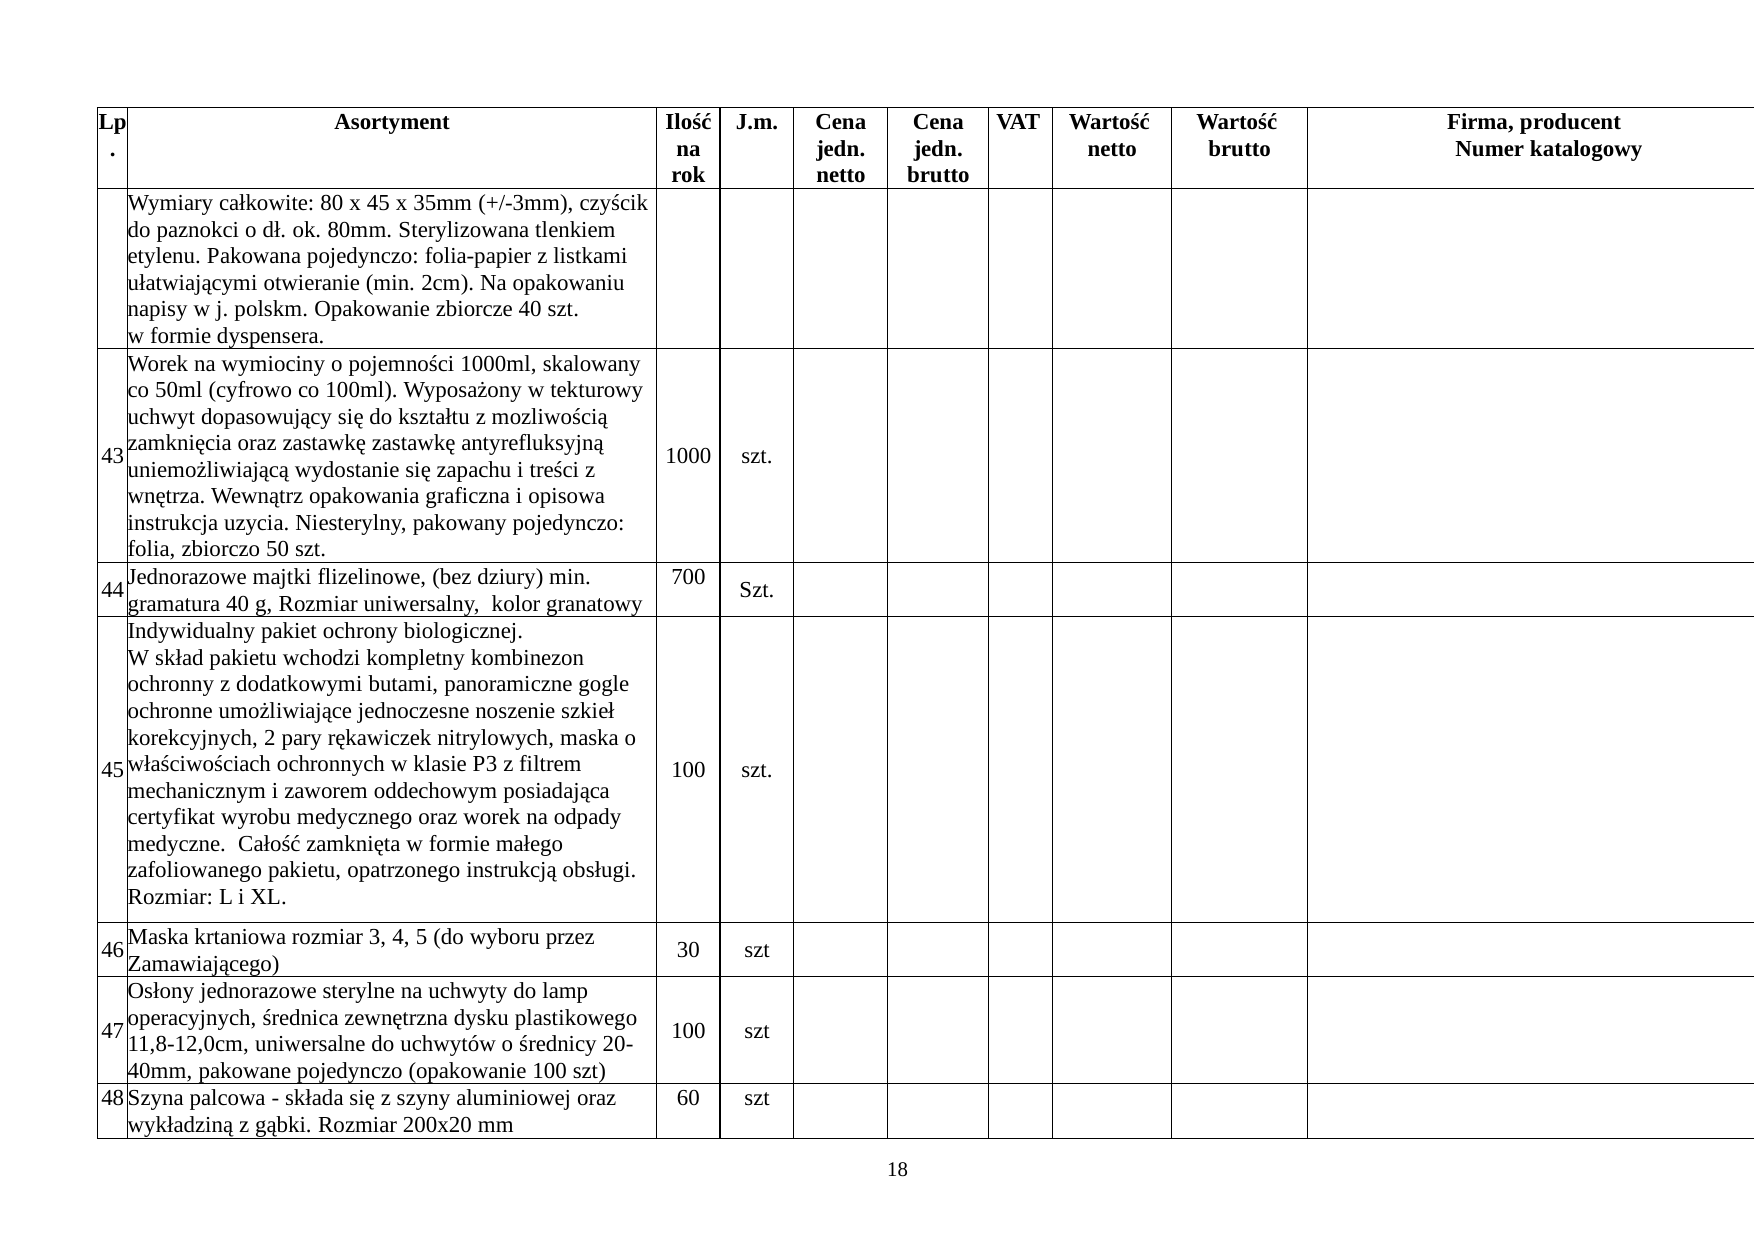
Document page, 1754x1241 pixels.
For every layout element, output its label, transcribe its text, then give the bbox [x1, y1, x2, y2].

table_cell Szt. [721, 563, 793, 616]
table_header J.m. [721, 108, 793, 188]
table_cell [888, 563, 988, 616]
table_cell [1053, 1084, 1171, 1137]
table_cell [1308, 563, 1754, 616]
table_cell szt [721, 977, 793, 1083]
table_cell [1053, 189, 1171, 348]
table_cell [1053, 563, 1171, 616]
table_cell [888, 977, 988, 1083]
table_cell Wymiary całkowite: 80 x 45 x 35mm (+/-3mm), czyścik do paznokci o dł. ok. 80mm. Sterylizowana tlenkiem etylenu. Pakowana pojedynczo: folia-papier z listkami ułatwiającymi otwieranie (min. 2cm). Na opakowaniu napisy w j. polskm. Opakowanie zbiorcze 40 szt. w formie dyspensera. [128, 189, 656, 348]
table_cell [1172, 349, 1307, 562]
table_header Asortyment [128, 108, 656, 188]
table_cell [794, 977, 887, 1083]
table_header Lp. [98, 108, 127, 188]
table_cell [1308, 977, 1754, 1083]
table_cell szt. [721, 617, 793, 922]
table_cell [989, 977, 1052, 1083]
table_cell [1172, 1084, 1307, 1137]
table_cell szt [721, 1084, 793, 1137]
table_cell Worek na wymiociny o pojemności 1000ml, skalowany co 50ml (cyfrowo co 100ml). Wyposażony w tekturowy uchwyt dopasowujący się do kształtu z mozliwością zamknięcia oraz zastawkę zastawkę antyrefluksyjną uniemożliwiającą wydostanie się zapachu i treści z wnętrza. Wewnątrz opakowania graficzna i opisowa instrukcja uzycia. Niesterylny, pakowany pojedynczo: folia, zbiorczo 50 szt. [128, 349, 656, 562]
table_cell [1172, 977, 1307, 1083]
table_cell 45 [98, 617, 127, 922]
table_cell [1172, 617, 1307, 922]
table_cell [1053, 349, 1171, 562]
table_cell Szyna palcowa - składa się z szyny aluminiowej oraz wykładziną z gąbki. Rozmiar 200x20 mm [128, 1084, 656, 1137]
table_header Wartość netto [1053, 108, 1171, 188]
table_cell [98, 189, 127, 348]
table_cell [1172, 923, 1307, 976]
table_cell 100 [657, 977, 719, 1083]
table_cell [888, 617, 988, 922]
table_cell [1308, 1084, 1754, 1137]
table_cell [888, 1084, 988, 1137]
table_cell [989, 617, 1052, 922]
table_header Cena jedn. netto [794, 108, 887, 188]
table_header Wartość brutto [1172, 108, 1307, 188]
table_cell Indywidualny pakiet ochrony biologicznej. W skład pakietu wchodzi kompletny kombinezon ochronny z dodatkowymi butami, panoramiczne gogle ochronne umożliwiające jednoczesne noszenie szkieł korekcyjnych, 2 pary rękawiczek nitrylowych, maska o właściwościach ochronnych w klasie P3 z filtrem mechanicznym i zaworem oddechowym posiadająca certyfikat wyrobu medycznego oraz worek na odpady medyczne. Całość zamknięta w formie małego zafoliowanego pakietu, opatrzonego instrukcją obsługi. Rozmiar: L i XL. [128, 617, 656, 922]
table_cell [1053, 977, 1171, 1083]
table_cell [657, 189, 719, 348]
table_cell [888, 923, 988, 976]
table_cell 60 [657, 1084, 719, 1137]
table_header Ilość na rok [657, 108, 719, 188]
table_cell Maska krtaniowa rozmiar 3, 4, 5 (do wyboru przez Zamawiającego) [128, 923, 656, 976]
table_cell [721, 189, 793, 348]
table_cell 48 [98, 1084, 127, 1137]
table_header VAT [989, 108, 1052, 188]
table_cell 100 [657, 617, 719, 922]
table_cell [989, 1084, 1052, 1137]
table_cell [1172, 563, 1307, 616]
table_cell Osłony jednorazowe sterylne na uchwyty do lamp operacyjnych, średnica zewnętrzna dysku plastikowego 11,8-12,0cm, uniwersalne do uchwytów o średnicy 20-40mm, pakowane pojedynczo (opakowanie 100 szt) [128, 977, 656, 1083]
table_cell [1308, 349, 1754, 562]
table_cell [794, 923, 887, 976]
table_cell 30 [657, 923, 719, 976]
table_cell [1172, 189, 1307, 348]
table_cell [989, 923, 1052, 976]
table_header Cena jedn. brutto [888, 108, 988, 188]
table_cell 44 [98, 563, 127, 616]
table_cell [794, 1084, 887, 1137]
table_cell 700 [657, 563, 719, 616]
table_cell [888, 349, 988, 562]
table_cell [794, 617, 887, 922]
table_cell [794, 563, 887, 616]
table_cell [888, 189, 988, 348]
table_cell [989, 349, 1052, 562]
table_cell szt. [721, 349, 793, 562]
table_cell szt [721, 923, 793, 976]
table_cell [1308, 923, 1754, 976]
table_cell 47 [98, 977, 127, 1083]
table_cell [1053, 617, 1171, 922]
table_cell [1053, 923, 1171, 976]
table_cell 43 [98, 349, 127, 562]
table_header Firma, producent Numer katalogowy [1308, 108, 1754, 188]
table_cell [989, 563, 1052, 616]
table_cell [1308, 189, 1754, 348]
table_cell [1308, 617, 1754, 922]
table_cell 1000 [657, 349, 719, 562]
table_cell 46 [98, 923, 127, 976]
table_cell [794, 189, 887, 348]
table_cell [989, 189, 1052, 348]
table_cell Jednorazowe majtki flizelinowe, (bez dziury) min. gramatura 40 g, Rozmiar uniwersalny, kolor granatowy [128, 563, 656, 616]
table_cell [794, 349, 887, 562]
